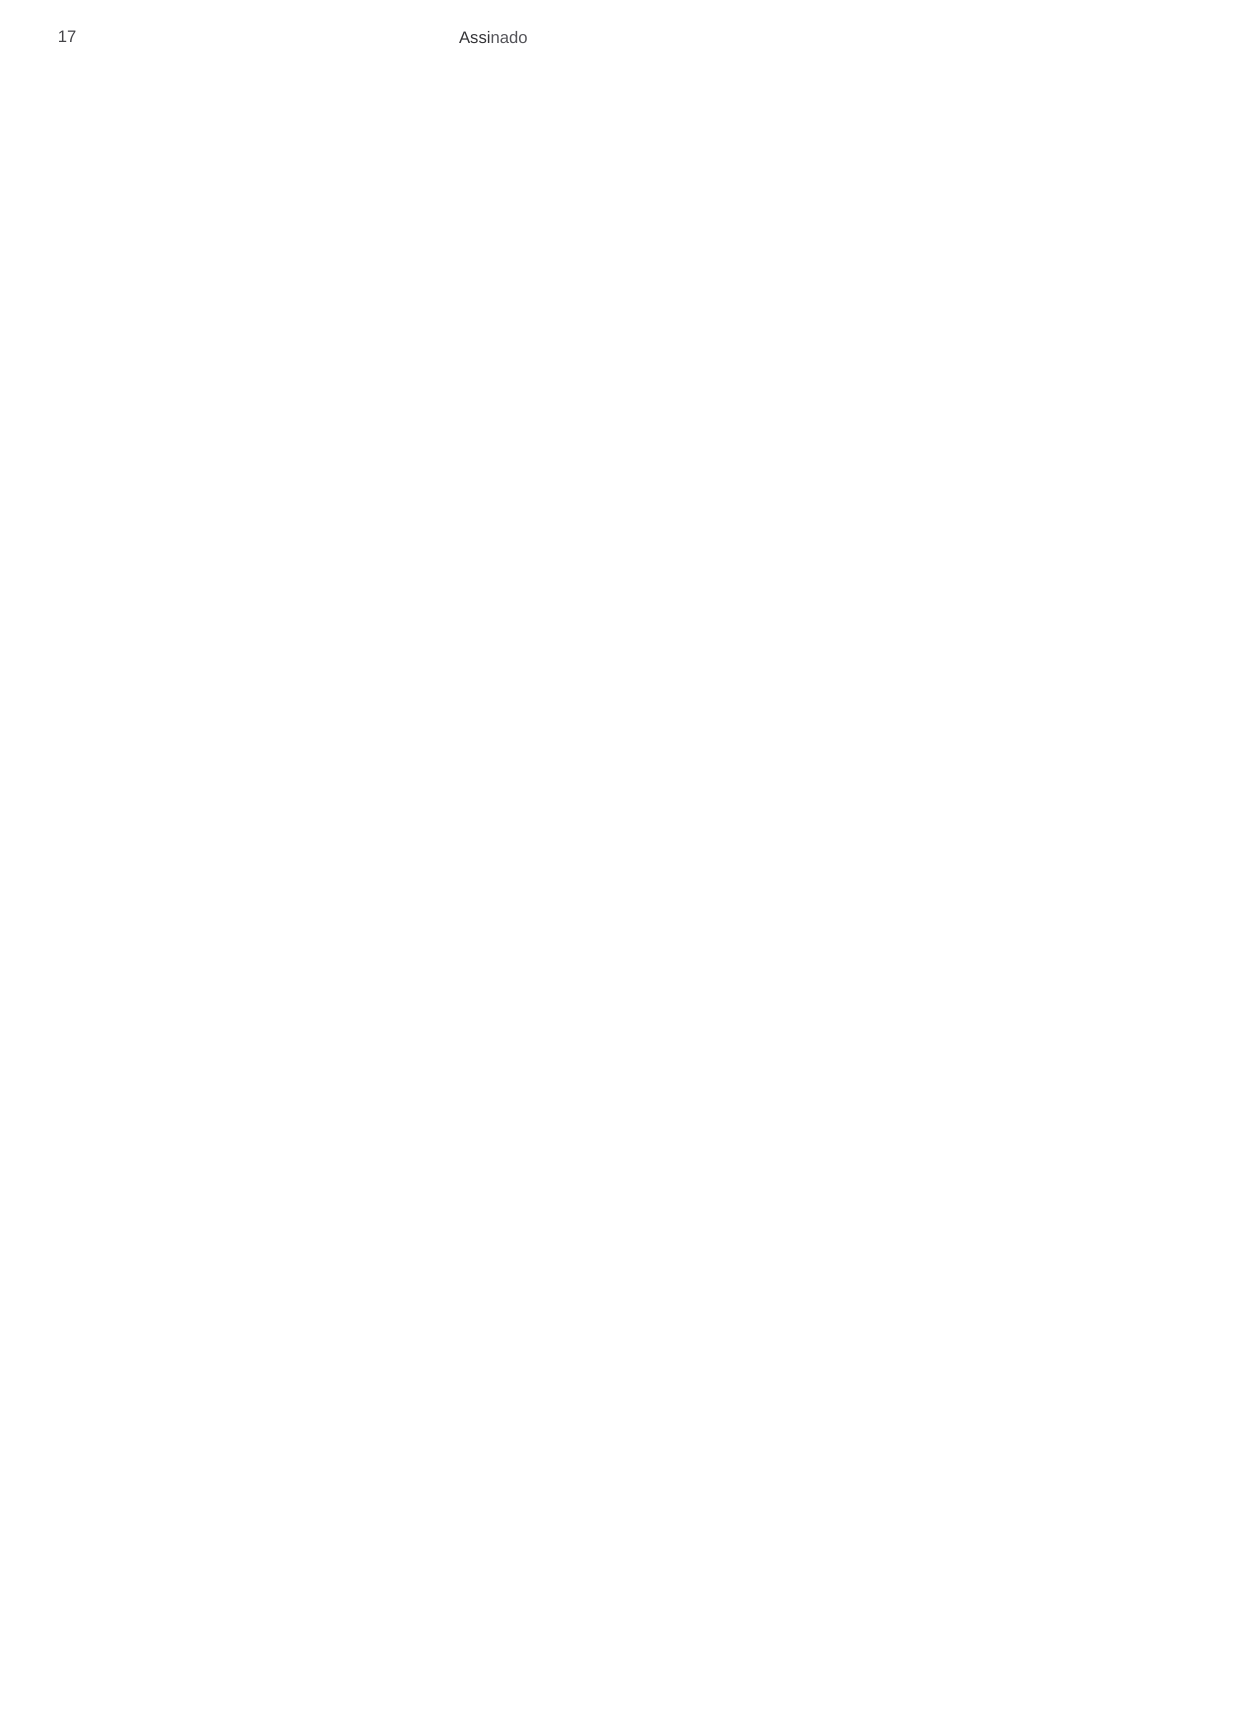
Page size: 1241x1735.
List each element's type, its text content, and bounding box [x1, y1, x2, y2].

text 17 Assinado Digitalmente [58, 27, 402, 47]
